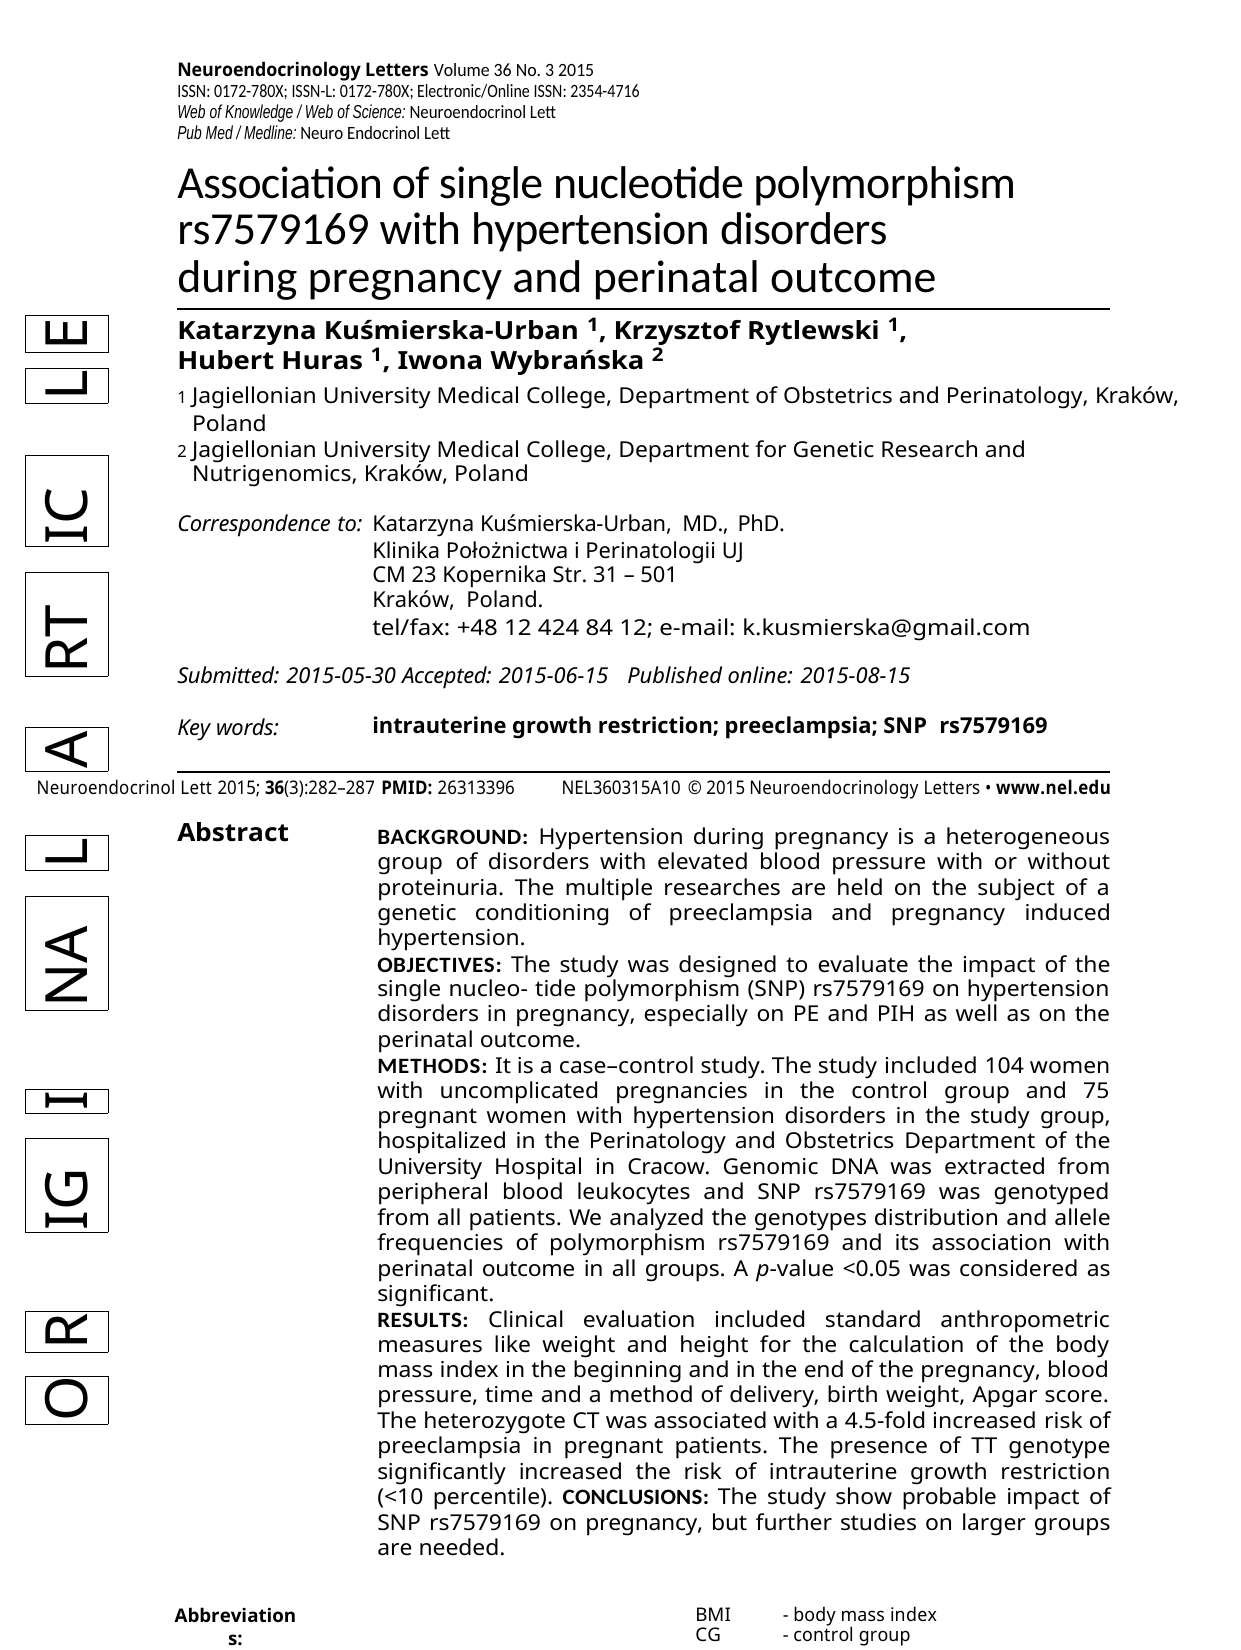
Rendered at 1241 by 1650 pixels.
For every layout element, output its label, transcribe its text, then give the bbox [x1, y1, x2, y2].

text Submitted: 2015-05-30 Accepted: 2015-06-15 Published online: 2015-08-15 [177, 661, 1240, 690]
subtitle Hubert Huras 1, Iwona Wybrańska 2 [177, 346, 1240, 376]
subtitle Katarzyna Kuśmierska-Urban 1, Krzysztof Rytlewski 1, [177, 316, 1240, 346]
text RESULTS: Clinical evaluation included standard anthropometric measures like weight and height for the calculation of the body mass index in the beginning and in the end of the pregnancy, blood pressure, time and a method of delivery, birth weight, Apgar score. The heterozygote CT was associated with a 4.5-fold increased risk of preeclampsia in pregnant patients. The presence of TT genotype significantly increased the risk of intrauterine growth restriction (<10 percentile). CONCLUSIONS: The study show probable impact of SNP rs7579169 on pregnancy, but further studies on larger groups are needed. [377, 1308, 1111, 1562]
text Abstract BACKGROUND: Hypertension during pregnancy is a heterogeneous group of disorders with elevated blood pressure with or without proteinuria. The multiple researches are held on the subject of a genetic conditioning of preeclampsia and pregnancy induced hypertension. [177, 819, 1111, 952]
list I C [26, 457, 105, 546]
text O [26, 1378, 105, 1424]
text Neuroendocrinol Lett 2015; 36(3):282–287 PMID: 26313396 NEL360315A10 © 2015 Neuroendocrinology Letters • www.nel.edu [0, 768, 1111, 800]
text ISSN: 0172-780X; ISSN-L: 0172-780X; Electronic/Online ISSN: 2354-4716 [177, 81, 1240, 101]
text Abbreviations: [171, 1605, 299, 1649]
text METHODS: It is a case–control study. The study included 104 women with uncomplicated pregnancies in the control group and 75 pregnant women with hypertension disorders in the study group, hospitalized in the Perinatology and Obstetrics Department of the University Hospital in Cracow. Genomic DNA was extracted from peripheral blood leukocytes and SNP rs7579169 was genotyped from all patients. We analyzed the genotypes distribution and allele frequencies of polymorphism rs7579169 and its association with perinatal outcome in all groups. A p-value <0.05 was considered as significant. [377, 1054, 1111, 1308]
text A [26, 729, 105, 771]
text I [26, 1091, 105, 1113]
text OBJECTIVES: The study was designed to evaluate the impact of the single nucleo- tide polymorphism (SNP) rs7579169 on hypertension disorders in pregnancy, especially on PE and PIH as well as on the perinatal outcome. [377, 952, 1111, 1054]
text I G [26, 1140, 105, 1232]
list Jagiellonian University Medical College, Department of Obstetrics and Perinatology, Kraków, Poland [177, 382, 1240, 437]
text tel/fax: +48 12 424 84 12; e-mail: k.kusmierska@gmail.com [372, 614, 1240, 640]
text E [26, 317, 105, 352]
text R [26, 1313, 105, 1352]
text BMI - body mass index [695, 1605, 1240, 1626]
text L [26, 369, 105, 403]
text N A [26, 898, 105, 1010]
text Correspondence to: Katarzyna Kuśmierska-Urban, MD., PhD. [177, 509, 1240, 537]
text R T [26, 574, 105, 676]
text Key words: intrauterine growth restriction; preeclampsia; SNP rs7579169 [177, 710, 1240, 741]
list Jagiellonian University Medical College, Department for Genetic Research and Nutrigenomics, Kraków, Poland [177, 437, 1051, 488]
text Web of Knowledge / Web of Science: Neuroendocrinol Lett [177, 101, 1240, 122]
text CG - control group [695, 1626, 1240, 1646]
subtitle Association of single nucleotide polymorphism rs7579169 with hypertension disorders [177, 162, 1201, 254]
text Pub Med / Medline: Neuro Endocrinol Lett [177, 122, 1240, 144]
subtitle during pregnancy and perinatal outcome [177, 254, 1240, 303]
text L [26, 837, 105, 870]
text Klinika Położnictwa i Perinatologii UJ CM 23 Kopernika Str. 31 – 501 Kraków, Poland. [372, 538, 765, 614]
text Neuroendocrinology Letters Volume 36 No. 3 2015 [177, 58, 1240, 81]
